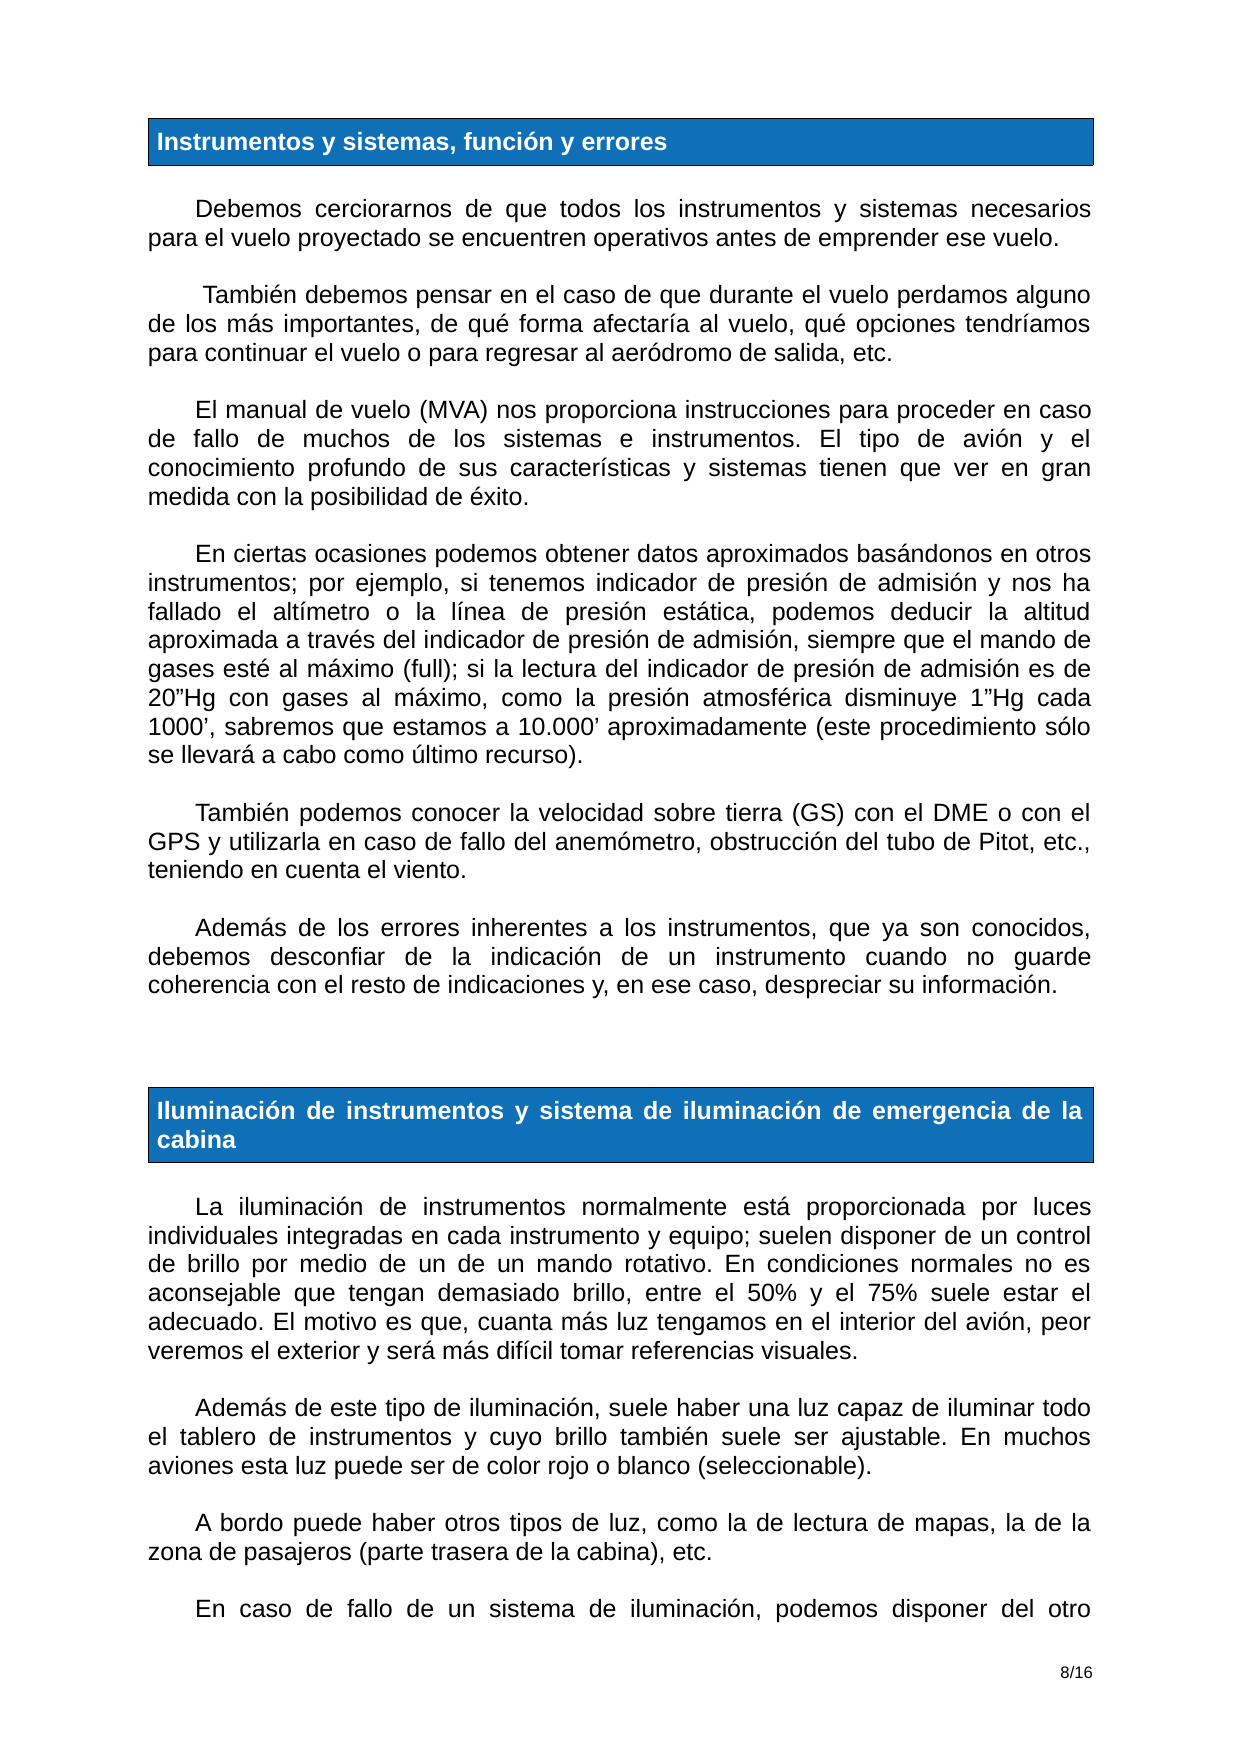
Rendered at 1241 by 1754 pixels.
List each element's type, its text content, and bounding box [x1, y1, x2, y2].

text Además de los errores inherentes a los instrumentos, que ya son conocidos, debemos desconfiar de la indicación de un instrumento cuando no guarde coherencia con el resto de indicaciones y, en ese caso, despreciar su información. [148, 913, 1093, 999]
text También podemos conocer la velocidad sobre tierra (GS) con el DME o con el GPS y utilizarla en caso de fallo del anemómetro, obstrucción del tubo de Pitot, etc., teniendo en cuenta el viento. [148, 798, 1093, 884]
text La iluminación de instrumentos normalmente está proporcionada por luces individuales integradas en cada instrumento y equipo; suelen disponer de un control de brillo por medio de un de un mando rotativo. En condiciones normales no es aconsejable que tengan demasiado brillo, entre el 50% y el 75% suele estar el adecuado. El motivo es que, cuanta más luz tengamos en el interior del avión, peor veremos el exterior y será más difícil tomar referencias visuales. [148, 1192, 1093, 1364]
text Debemos cerciorarnos de que todos los instrumentos y sistemas necesarios para el vuelo proyectado se encuentren operativos antes de emprender ese vuelo. [148, 194, 1093, 252]
subtitle Iluminación de instrumentos y sistema de iluminación de emergencia de la cabina [149, 1088, 1093, 1162]
subtitle Instrumentos y sistemas, función y errores [149, 119, 1093, 165]
text El manual de vuelo (MVA) nos proporciona instrucciones para proceder en caso de fallo de muchos de los sistemas e instrumentos. El tipo de avión y el conocimiento profundo de sus características y sistemas tienen que ver en gran medida con la posibilidad de éxito. [148, 396, 1093, 511]
text En ciertas ocasiones podemos obtener datos aproximados basándonos en otros instrumentos; por ejemplo, si tenemos indicador de presión de admisión y nos ha fallado el altímetro o la línea de presión estática, podemos deducir la altitud aproximada a través del indicador de presión de admisión, siempre que el mando de gases esté al máximo (full); si la lectura del indicador de presión de admisión es de 20”Hg con gases al máximo, como la presión atmosférica disminuye 1”Hg cada 1000’, sabremos que estamos a 10.000’ aproximadamente (este procedimiento sólo se llevará a cabo como último recurso). [148, 539, 1093, 769]
text También debemos pensar en el caso de que durante el vuelo perdamos alguno de los más importantes, de qué forma afectaría al vuelo, qué opciones tendríamos para continuar el vuelo o para regresar al aeródromo de salida, etc. [148, 281, 1093, 367]
text A bordo puede haber otros tipos de luz, como la de lectura de mapas, la de la zona de pasajeros (parte trasera de la cabina), etc. [148, 1508, 1093, 1566]
text En caso de fallo de un sistema de iluminación, podemos disponer del otro [148, 1594, 1093, 1623]
text Además de este tipo de iluminación, suele haber una luz capaz de iluminar todo el tablero de instrumentos y cuyo brillo también suele ser ajustable. En muchos aviones esta luz puede ser de color rojo o blanco (seleccionable). [148, 1393, 1093, 1479]
